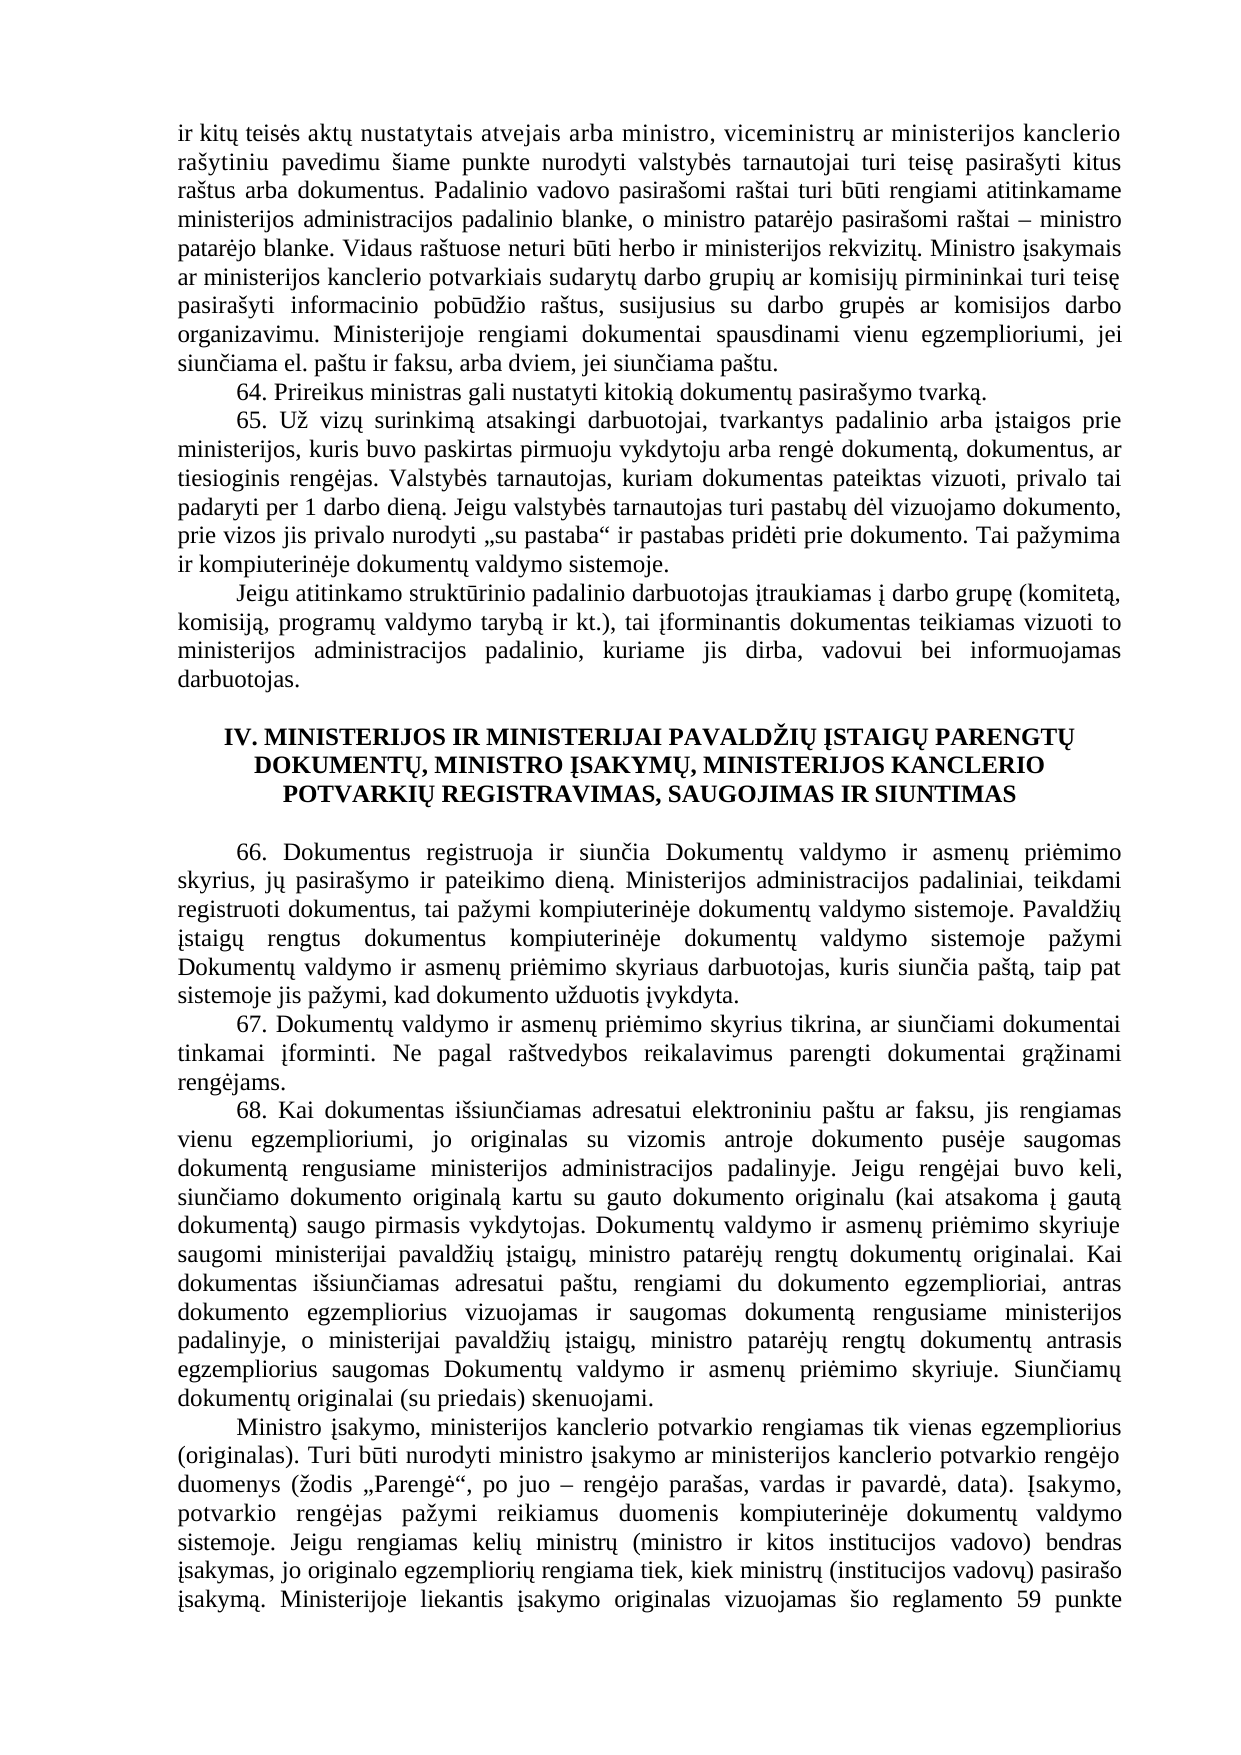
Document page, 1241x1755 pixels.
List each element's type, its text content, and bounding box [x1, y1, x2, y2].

text 67. Dokumentų valdymo ir asmenų priėmimo skyrius tikrina, ar siunčiami dokumentai tinkamai įforminti. Ne pagal raštvedybos reikalavimus parengti dokumentai grąžinami rengėjams. [177, 1009, 1122, 1096]
text 65. Už vizų surinkimą atsakingi darbuotojai, tvarkantys padalinio arba įstaigos prie ministerijos, kuris buvo paskirtas pirmuoju vykdytoju arba rengė dokumentą, dokumentus, ar tiesioginis rengėjas. Valstybės tarnautojas, kuriam dokumentas pateiktas vizuoti, privalo tai padaryti per 1 darbo dieną. Jeigu valstybės tarnautojas turi pastabų dėl vizuojamo dokumento, prie vizos jis privalo nurodyti „su pastaba“ ir pastabas pridėti prie dokumento. Tai pažymima ir kompiuterinėje dokumentų valdymo sistemoje. [177, 406, 1122, 578]
text 66. Dokumentus registruoja ir siunčia Dokumentų valdymo ir asmenų priėmimo skyrius, jų pasirašymo ir pateikimo dieną. Ministerijos administracijos padaliniai, teikdami registruoti dokumentus, tai pažymi kompiuterinėje dokumentų valdymo sistemoje. Pavaldžių įstaigų rengtus dokumentus kompiuterinėje dokumentų valdymo sistemoje pažymi Dokumentų valdymo ir asmenų priėmimo skyriaus darbuotojas, kuris siunčia paštą, taip pat sistemoje jis pažymi, kad dokumento užduotis įvykdyta. [177, 837, 1122, 1009]
text IV. MINISTERIJOS IR MINISTERIJAI PAVALDŽIŲ ĮSTAIGŲ PARENGTŲ DOKUMENTŲ, MINISTRO ĮSAKYMŲ, MINISTERIJOS KANCLERIO POTVARKIŲ REGISTRAVIMAS, SAUGOJIMAS IR SIUNTIMAS [177, 722, 1122, 808]
text 64. Prireikus ministras gali nustatyti kitokią dokumentų pasirašymo tvarką. [177, 377, 1122, 406]
text Ministro įsakymo, ministerijos kanclerio potvarkio rengiamas tik vienas egzempliorius (originalas). Turi būti nurodyti ministro įsakymo ar ministerijos kanclerio potvarkio rengėjo duomenys (žodis „Parengė“, po juo – rengėjo parašas, vardas ir pavardė, data). Įsakymo, potvarkio rengėjas pažymi reikiamus duomenis kompiuterinėje dokumentų valdymo sistemoje. Jeigu rengiamas kelių ministrų (ministro ir kitos institucijos vadovo) bendras įsakymas, jo originalo egzempliorių rengiama tiek, kiek ministrų (institucijos vadovų) pasirašo įsakymą. Ministerijoje liekantis įsakymo originalas vizuojamas šio reglamento 59 punkte [177, 1412, 1122, 1613]
text 68. Kai dokumentas išsiunčiamas adresatui elektroniniu paštu ar faksu, jis rengiamas vienu egzemplioriumi, jo originalas su vizomis antroje dokumento pusėje saugomas dokumentą rengusiame ministerijos administracijos padalinyje. Jeigu rengėjai buvo keli, siunčiamo dokumento originalą kartu su gauto dokumento originalu (kai atsakoma į gautą dokumentą) saugo pirmasis vykdytojas. Dokumentų valdymo ir asmenų priėmimo skyriuje saugomi ministerijai pavaldžių įstaigų, ministro patarėjų rengtų dokumentų originalai. Kai dokumentas išsiunčiamas adresatui paštu, rengiami du dokumento egzemplioriai, antras dokumento egzempliorius vizuojamas ir saugomas dokumentą rengusiame ministerijos padalinyje, o ministerijai pavaldžių įstaigų, ministro patarėjų rengtų dokumentų antrasis egzempliorius saugomas Dokumentų valdymo ir asmenų priėmimo skyriuje. Siunčiamų dokumentų originalai (su priedais) skenuojami. [177, 1096, 1122, 1412]
text Jeigu atitinkamo struktūrinio padalinio darbuotojas įtraukiamas į darbo grupę (komitetą, komisiją, programų valdymo tarybą ir kt.), tai įforminantis dokumentas teikiamas vizuoti to ministerijos administracijos padalinio, kuriame jis dirba, vadovui bei informuojamas darbuotojas. [177, 578, 1122, 693]
text ir kitų teisės aktų nustatytais atvejais arba ministro, viceministrų ar ministerijos kanclerio rašytiniu pavedimu šiame punkte nurodyti valstybės tarnautojai turi teisę pasirašyti kitus raštus arba dokumentus. Padalinio vadovo pasirašomi raštai turi būti rengiami atitinkamame ministerijos administracijos padalinio blanke, o ministro patarėjo pasirašomi raštai – ministro patarėjo blanke. Vidaus raštuose neturi būti herbo ir ministerijos rekvizitų. Ministro įsakymais ar ministerijos kanclerio potvarkiais sudarytų darbo grupių ar komisijų pirmininkai turi teisę pasirašyti informacinio pobūdžio raštus, susijusius su darbo grupės ar komisijos darbo organizavimu. Ministerijoje rengiami dokumentai spausdinami vienu egzemplioriumi, jei siunčiama el. paštu ir faksu, arba dviem, jei siunčiama paštu. [177, 118, 1122, 377]
